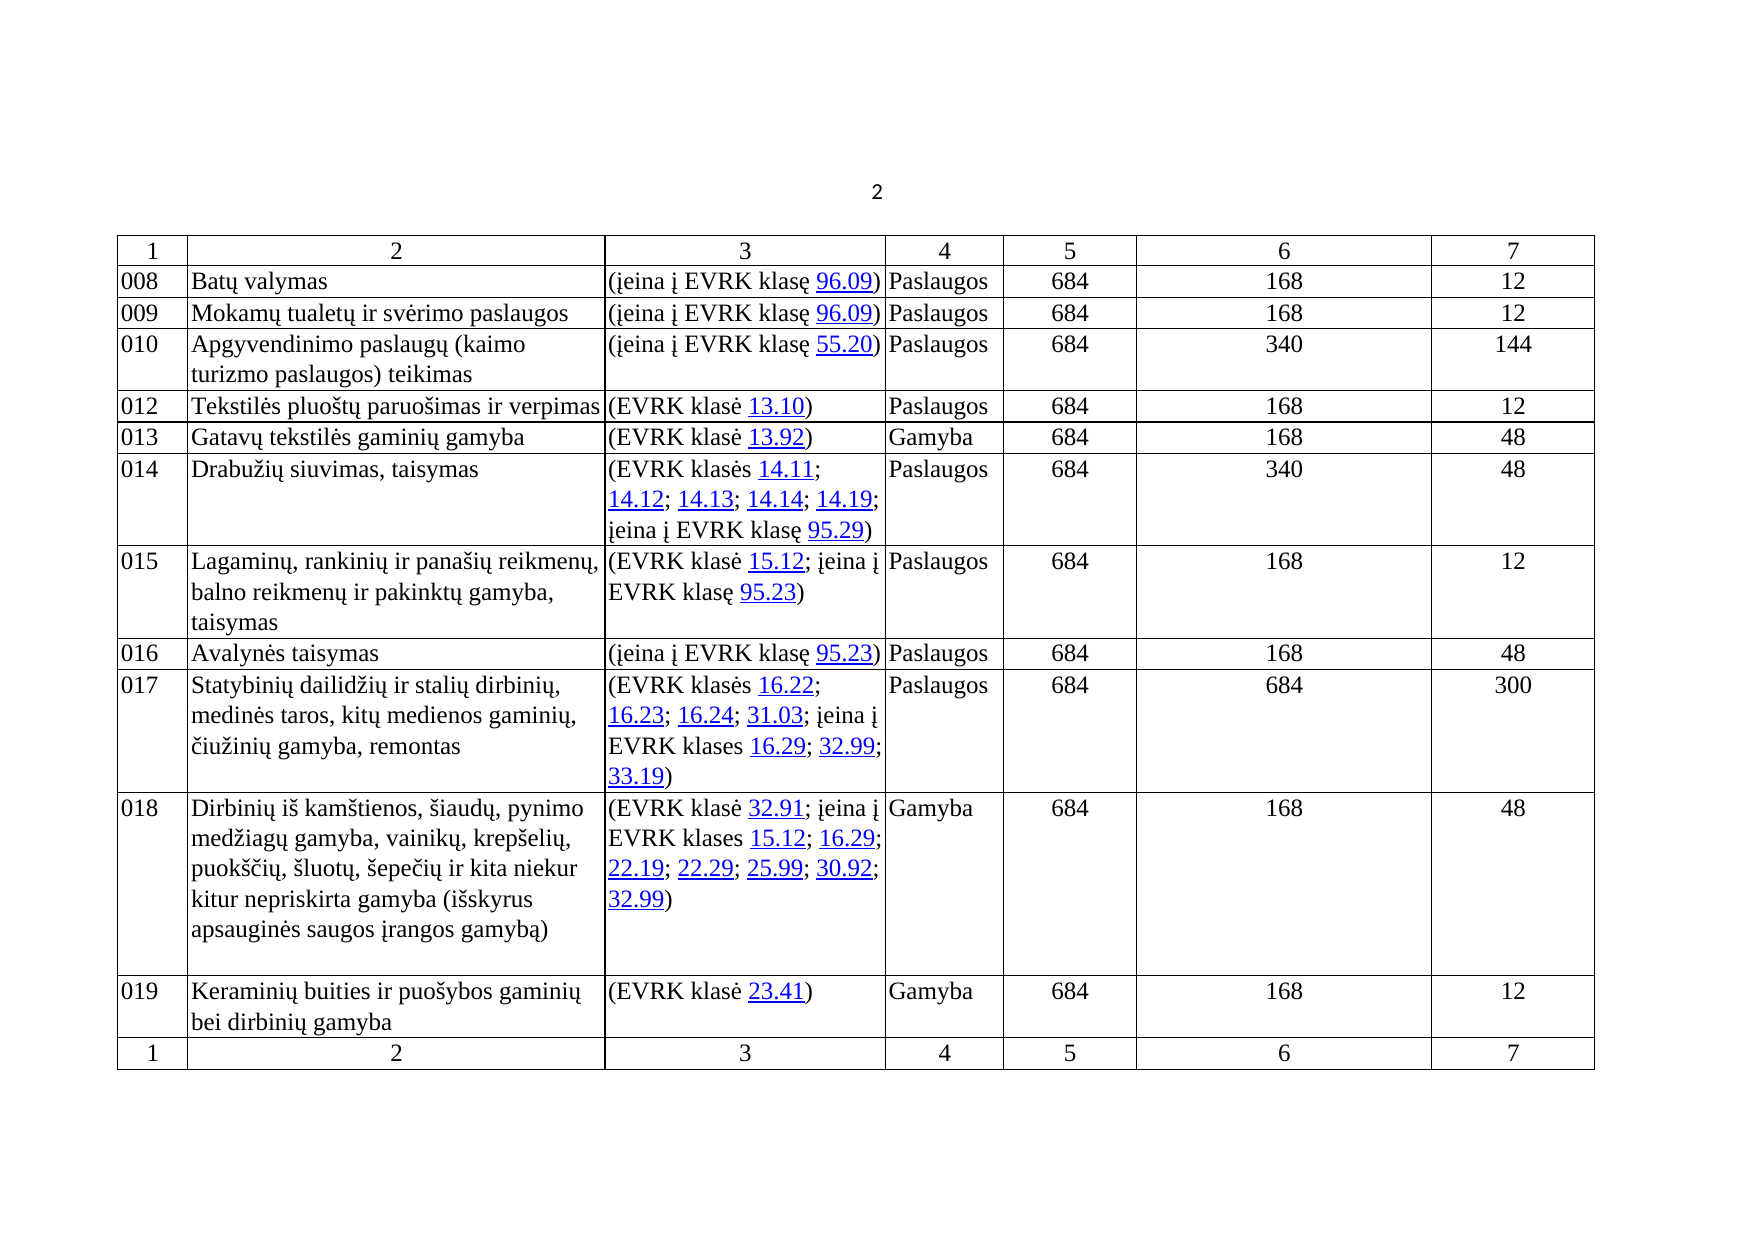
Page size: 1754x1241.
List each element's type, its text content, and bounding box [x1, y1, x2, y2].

table_header 1 [118, 236, 187, 265]
table_cell 684 [1004, 423, 1136, 453]
table_cell 684 [1004, 546, 1136, 637]
table_cell Batų valymas [188, 266, 604, 297]
table_cell 168 [1137, 391, 1431, 421]
table_cell 4 [886, 1038, 1003, 1068]
table_cell (EVRK klasė 15.12; įeina į EVRK klasę 95.23) [606, 546, 885, 637]
table_cell 016 [118, 639, 187, 669]
table_cell 009 [118, 298, 187, 328]
table_cell Dirbinių iš kamštienos, šiaudų, pynimo medžiagų gamyba, vainikų, krepšelių, puokščių, šluotų, šepečių ir kita niekur kitur nepriskirta gamyba (išskyrus apsauginės saugos įrangos gamybą) [188, 793, 604, 975]
table_cell 684 [1004, 793, 1136, 975]
table_header 6 [1137, 236, 1431, 265]
table_cell 684 [1004, 298, 1136, 328]
table_cell Mokamų tualetų ir svėrimo paslaugos [188, 298, 604, 328]
table_cell 300 [1432, 670, 1594, 792]
table_header 5 [1004, 236, 1136, 265]
table_cell 008 [118, 266, 187, 297]
table_cell Statybinių dailidžių ir stalių dirbinių, medinės taros, kitų medienos gaminių, čiužinių gamyba, remontas [188, 670, 604, 792]
table_cell 019 [118, 976, 187, 1037]
table_cell 144 [1432, 329, 1594, 390]
table_cell Avalynės taisymas [188, 639, 604, 669]
table_cell (EVRK klasė 32.91; įeina į EVRK klases 15.12; 16.29; 22.19; 22.29; 25.99; 30.92; 32.99) [606, 793, 885, 975]
table_cell 12 [1432, 391, 1594, 421]
table_cell 168 [1137, 639, 1431, 669]
table_header 7 [1432, 236, 1594, 265]
table_cell 340 [1137, 454, 1431, 545]
table_cell 684 [1004, 391, 1136, 421]
table_cell 340 [1137, 329, 1431, 390]
table_cell Drabužių siuvimas, taisymas [188, 454, 604, 545]
table_cell (EVRK klasė 13.10) [606, 391, 885, 421]
table_cell (įeina į EVRK klasę 95.23) [606, 639, 885, 669]
table_cell 3 [606, 1038, 885, 1068]
table_cell 168 [1137, 976, 1431, 1037]
table_cell Paslaugos [886, 639, 1003, 669]
table_cell 012 [118, 391, 187, 421]
table_cell 7 [1432, 1038, 1594, 1068]
table_cell 2 [188, 1038, 604, 1068]
table_header 4 [886, 236, 1003, 265]
table_cell 6 [1137, 1038, 1431, 1068]
table_cell 12 [1432, 266, 1594, 297]
table_cell Paslaugos [886, 329, 1003, 390]
table_cell (EVRK klasės 14.11; 14.12; 14.13; 14.14; 14.19; įeina į EVRK klasę 95.29) [606, 454, 885, 545]
table_cell (EVRK klasė 13.92) [606, 423, 885, 453]
table_cell 684 [1004, 266, 1136, 297]
table_cell Paslaugos [886, 670, 1003, 792]
table_cell 168 [1137, 793, 1431, 975]
table_cell 5 [1004, 1038, 1136, 1068]
table_cell (įeina į EVRK klasę 96.09) [606, 266, 885, 297]
table_cell 684 [1004, 976, 1136, 1037]
table_cell 013 [118, 423, 187, 453]
table_header 2 [188, 236, 604, 265]
table_cell Paslaugos [886, 546, 1003, 637]
table_cell 48 [1432, 423, 1594, 453]
table_cell Tekstilės pluoštų paruošimas ir verpimas [188, 391, 604, 421]
table_cell 010 [118, 329, 187, 390]
table_cell 015 [118, 546, 187, 637]
table_cell Paslaugos [886, 298, 1003, 328]
table_cell (įeina į EVRK klasę 96.09) [606, 298, 885, 328]
table_cell Gamyba [886, 976, 1003, 1037]
table_cell 1 [118, 1038, 187, 1068]
table_header 3 [606, 236, 885, 265]
table_cell 684 [1137, 670, 1431, 792]
table_cell Lagaminų, rankinių ir panašių reikmenų, balno reikmenų ir pakinktų gamyba, taisymas [188, 546, 604, 637]
table_cell (EVRK klasės 16.22; 16.23; 16.24; 31.03; įeina į EVRK klases 16.29; 32.99; 33.19) [606, 670, 885, 792]
table_cell Gatavų tekstilės gaminių gamyba [188, 423, 604, 453]
table_cell 12 [1432, 546, 1594, 637]
table_cell 48 [1432, 639, 1594, 669]
table_cell Paslaugos [886, 391, 1003, 421]
table_cell 12 [1432, 298, 1594, 328]
table_cell Gamyba [886, 423, 1003, 453]
table_cell 684 [1004, 670, 1136, 792]
table_cell 684 [1004, 454, 1136, 545]
table_cell (EVRK klasė 23.41) [606, 976, 885, 1037]
table_cell Apgyvendinimo paslaugų (kaimo turizmo paslaugos) teikimas [188, 329, 604, 390]
table_cell 168 [1137, 546, 1431, 637]
table_cell Keraminių buities ir puošybos gaminių bei dirbinių gamyba [188, 976, 604, 1037]
table_cell 017 [118, 670, 187, 792]
table_cell 12 [1432, 976, 1594, 1037]
table_cell Paslaugos [886, 266, 1003, 297]
table_cell 168 [1137, 423, 1431, 453]
table_cell Gamyba [886, 793, 1003, 975]
table_cell 48 [1432, 454, 1594, 545]
table_cell 684 [1004, 329, 1136, 390]
table_cell 168 [1137, 298, 1431, 328]
table_cell 018 [118, 793, 187, 975]
table_cell 014 [118, 454, 187, 545]
table_cell 48 [1432, 793, 1594, 975]
table_cell 168 [1137, 266, 1431, 297]
table_cell (įeina į EVRK klasę 55.20) [606, 329, 885, 390]
table_cell Paslaugos [886, 454, 1003, 545]
table_cell 684 [1004, 639, 1136, 669]
